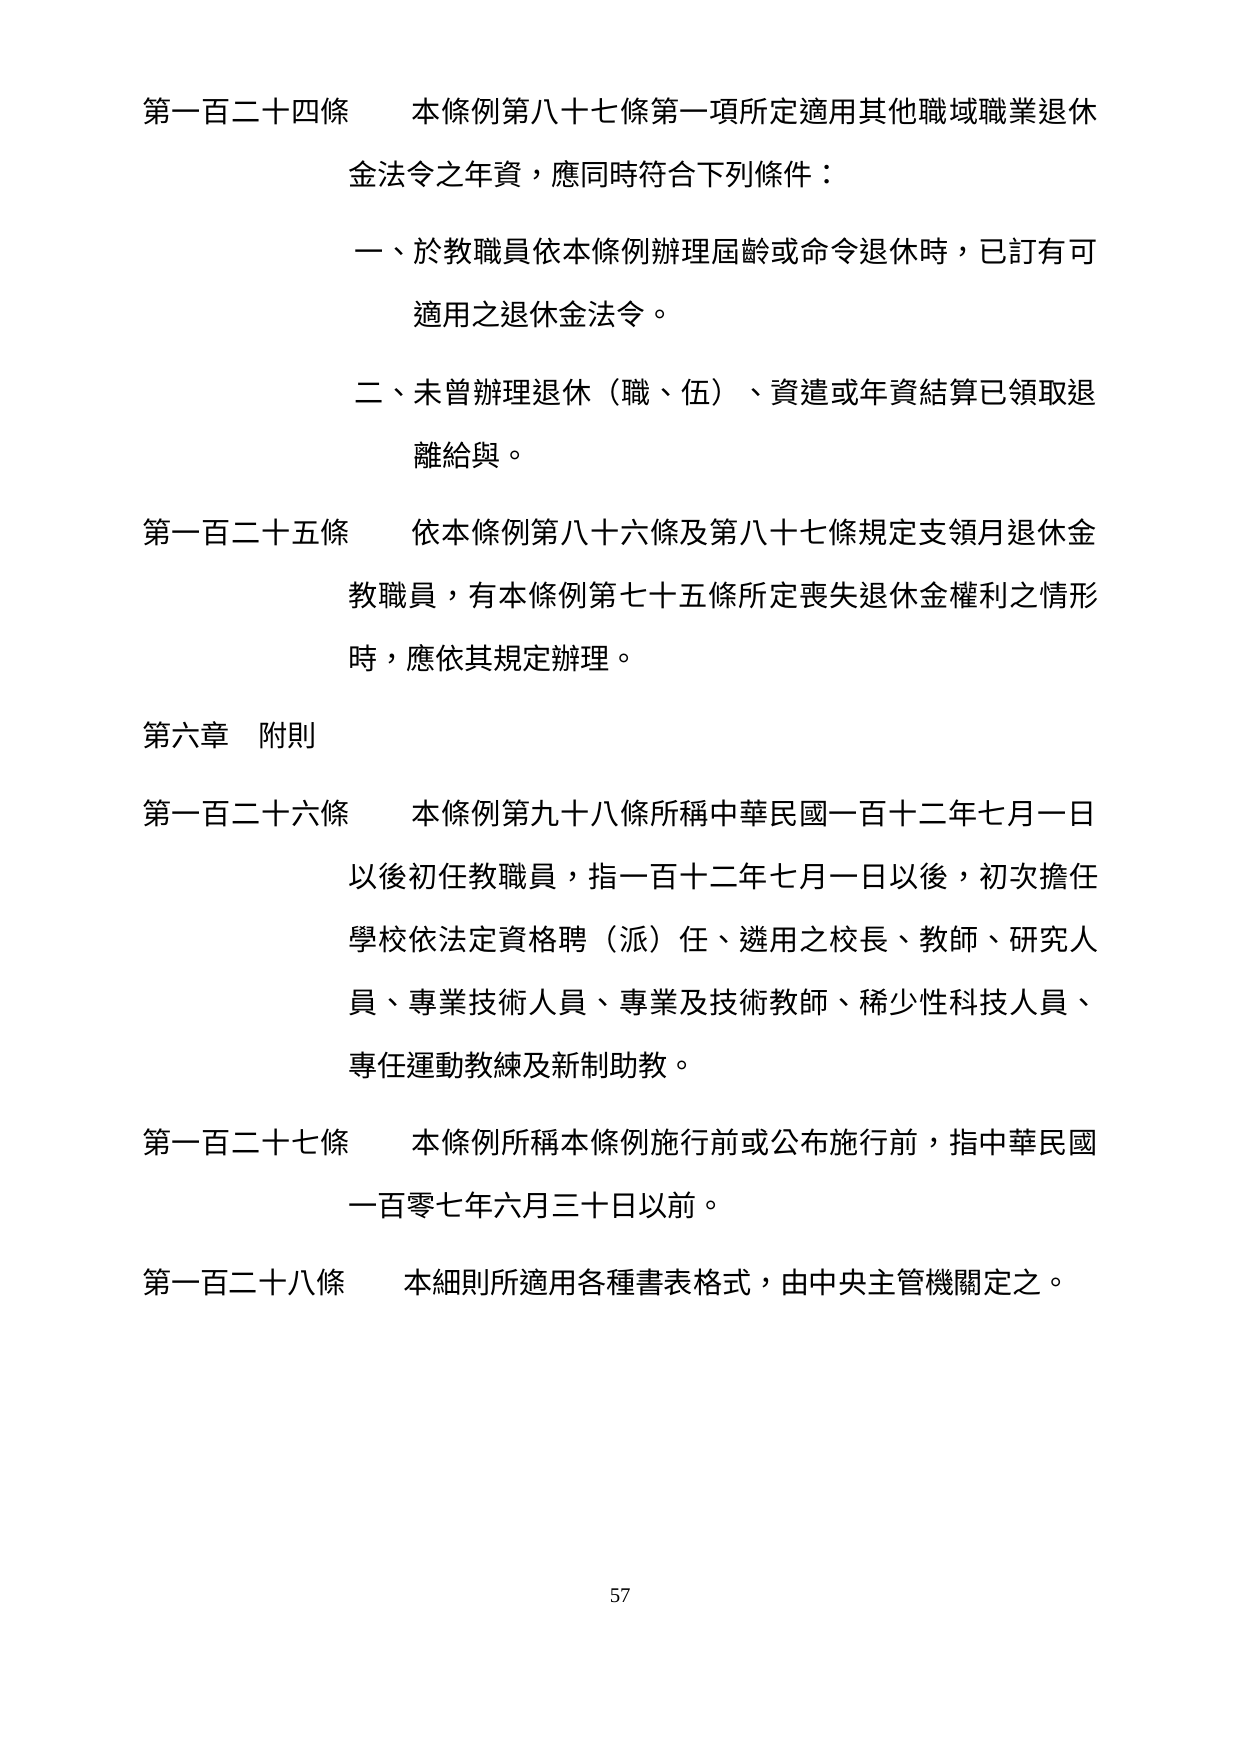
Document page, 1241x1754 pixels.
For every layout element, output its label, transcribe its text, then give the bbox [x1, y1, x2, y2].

text 第一百二十七條 本條例所稱本條例施行前或公布施行前，指中華民國一百零七年六月三十日以前。 [142, 1120, 1098, 1225]
text 第一百二十四條 本條例第八十七條第一項所定適用其他職域職業退休金法令之年資，應同時符合下列條件： [142, 89, 1098, 193]
text 一、於教職員依本條例辦理屆齡或命令退休時，已訂有可適用之退休金法令。 [354, 229, 1098, 334]
text 二、未曾辦理退休（職、伍）、資遣或年資結算已領取退離給與。 [354, 369, 1098, 474]
text 第一百二十六條 本條例第九十八條所稱中華民國一百十二年七月一日以後初任教職員，指一百十二年七月一日以後，初次擔任學校依法定資格聘（派）任、遴用之校長、教師、研究人員、專業技術人員、專業及技術教師、稀少性科技人員、專任運動教練及新制助教。 [142, 791, 1098, 1084]
text 第六章 附則 [142, 713, 1098, 755]
text 第一百二十八條 本細則所適用各種書表格式，由中央主管機關定之。 [142, 1260, 1098, 1302]
text 第一百二十五條 依本條例第八十六條及第八十七條規定支領月退休金教職員，有本條例第七十五條所定喪失退休金權利之情形時，應依其規定辦理。 [142, 510, 1098, 678]
